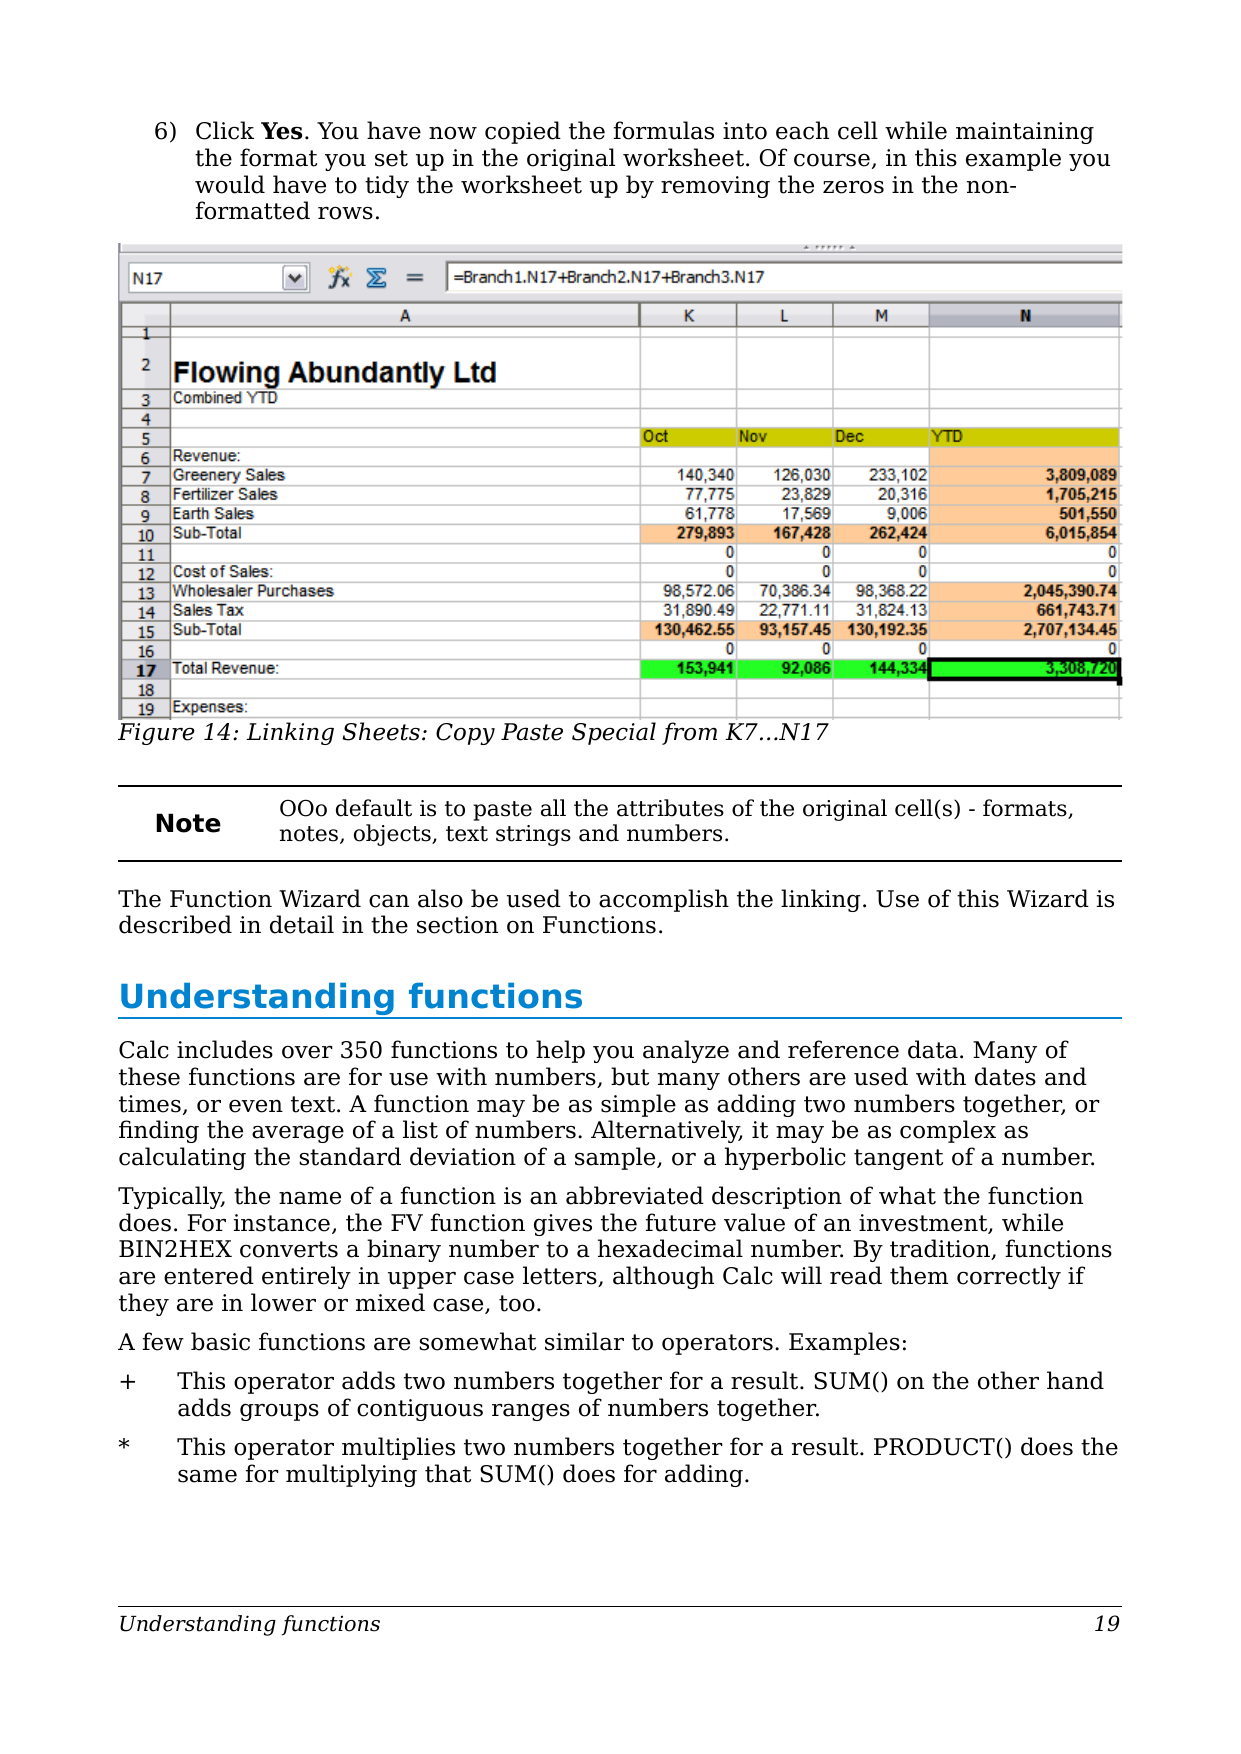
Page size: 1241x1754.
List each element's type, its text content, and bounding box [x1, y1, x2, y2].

table_header + [118, 1368, 177, 1434]
table_header Note [118, 787, 257, 860]
table_header This operator adds two numbers together for a result. SUM() on the other hand adds groups of contiguous ranges of numbers together. [177, 1368, 1122, 1434]
table_header OOo default is to paste all the attributes of the original cell(s) - formats, notes, objects, text strings and numbers. [258, 787, 1122, 860]
text Typically, the name of a function is an abbreviated description of what the function does. For instance, the FV function gives the future value of an investment, while BIN2HEX converts a binary number to a hexadecimal number. By tradition, functions are entered entirely in upper case letters, although Calc will read them correctly if they are in lower or mixed case, too. [118, 1183, 1122, 1317]
table_cell * [118, 1434, 177, 1500]
table_cell This operator multiplies two numbers together for a result. PRODUCT() does the same for multiplying that SUM() does for adding. [177, 1434, 1122, 1500]
text Calc includes over 350 functions to help you analyze and reference data. Many of these functions are for use with numbers, but many others are used with dates and times, or even text. A function may be as simple as adding two numbers together, or finding the average of a list of numbers. Alternatively, it may be as complex as calculating the standard deviation of a sample, or a hyperbolic tangent of a number. [118, 1037, 1122, 1171]
subtitle Understanding functions [118, 978, 1122, 1017]
list The Function Wizard can also be used to accomplish the linking. Use of this Wizard is described in detail in the section on Functions. [118, 886, 1122, 939]
list Click Yes. You have now copied the formulas into each cell while maintaining the format you set up in the original worksheet. Of course, in this example you would have to tidy the worksheet up by removing the zeros in the non-formatted rows. [177, 118, 1122, 225]
text A few basic functions are somewhat similar to operators. Examples: [118, 1329, 1122, 1356]
text Figure 14: Linking Sheets: Copy Paste Special from K7...N17 [118, 244, 1124, 746]
picture [118, 243, 1123, 720]
